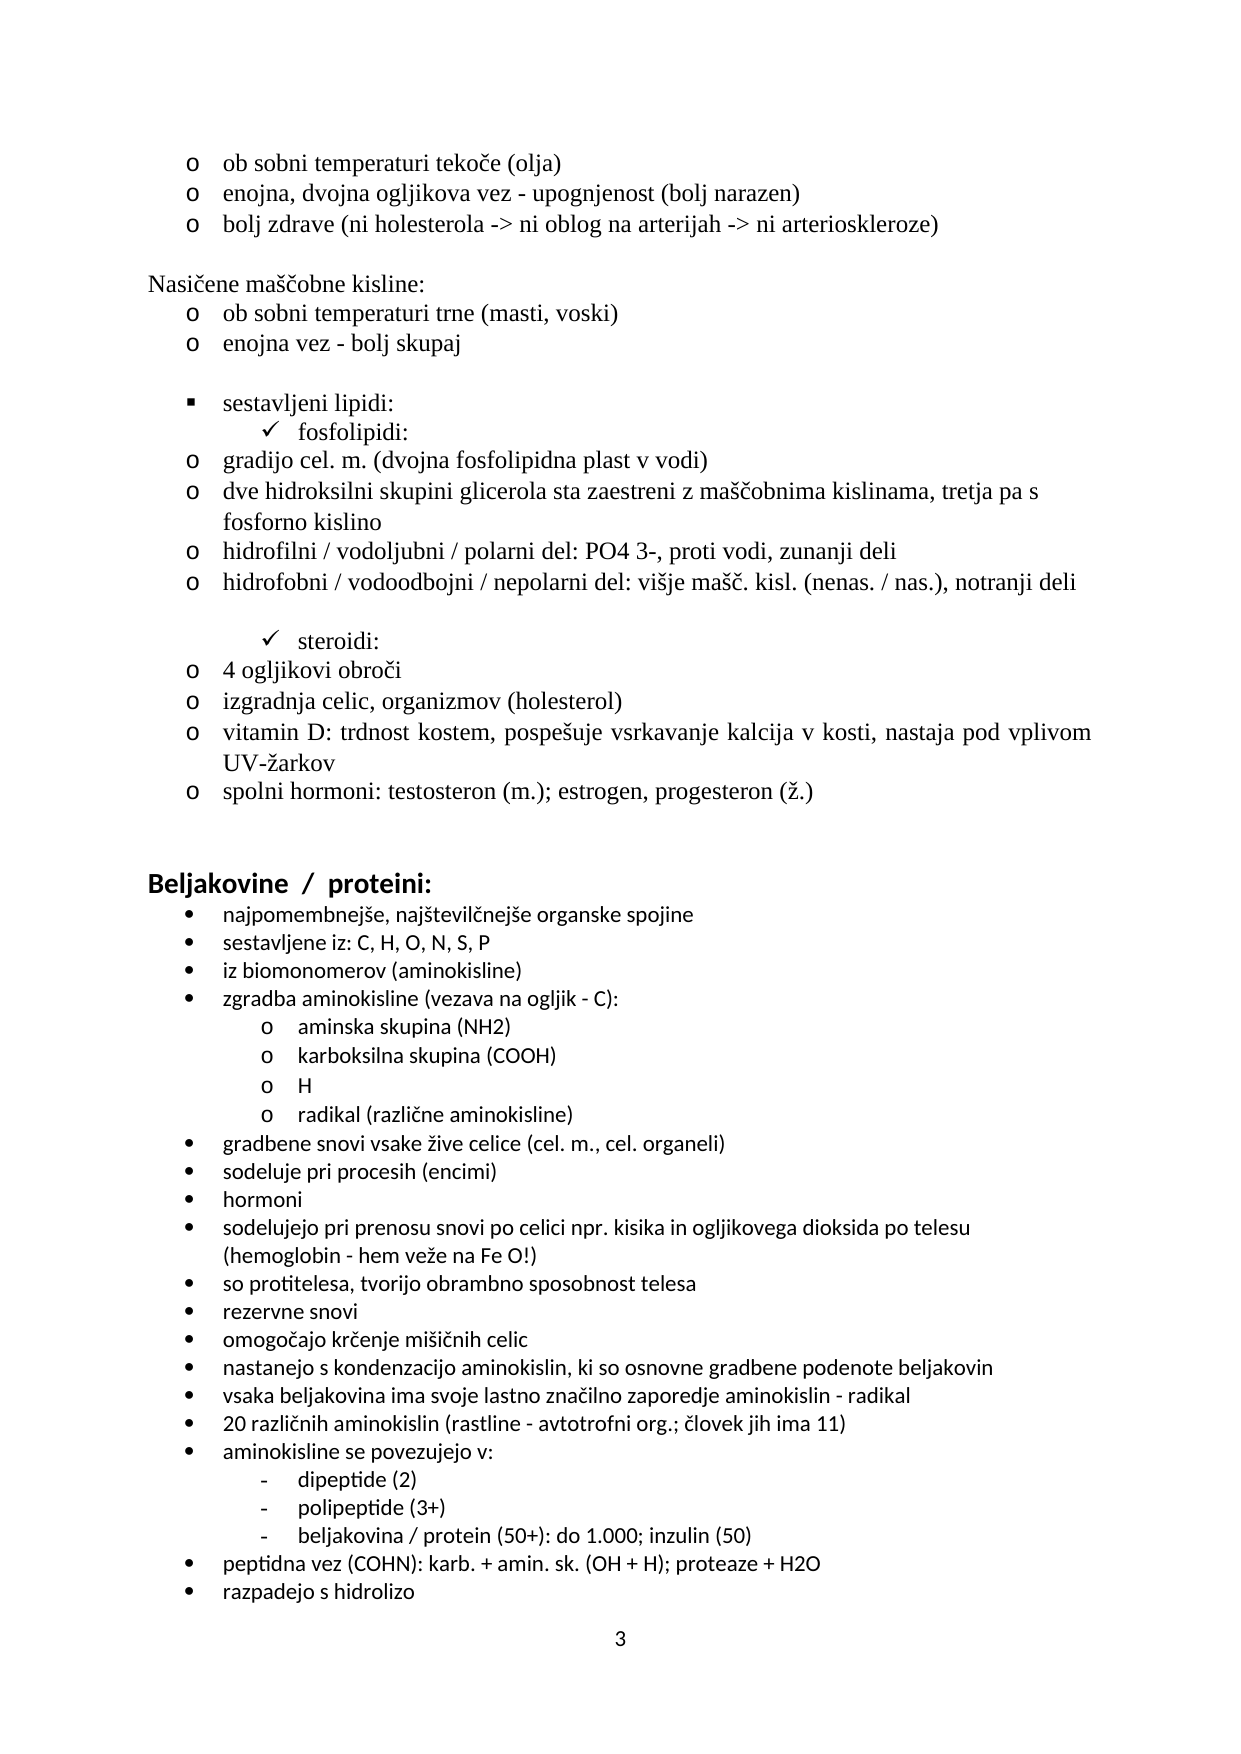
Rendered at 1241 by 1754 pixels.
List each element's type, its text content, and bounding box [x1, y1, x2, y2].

list omogočajo krčenje mišičnih celic [185, 1325, 1093, 1353]
list razpadejo s hidrolizo [185, 1577, 1093, 1605]
list hormoni [185, 1185, 1093, 1213]
list aminska skupina (NH2) [260, 1012, 1093, 1042]
list nastanejo s kondenzacijo aminokislin, ki so osnovne gradbene podenote beljakovin [185, 1353, 1093, 1381]
list hidrofilni / vodoljubni / polarni del: PO4 3-, proti vodi, zunanji deli [185, 536, 1093, 567]
text Nasičene maščobne kisline: [148, 269, 1093, 298]
list enojna vez - bolj skupaj [185, 328, 1093, 359]
list 4 ogljikovi obroči [185, 655, 1093, 686]
list dipeptide (2) [260, 1465, 1093, 1493]
list vsaka beljakovina ima svoje lastno značilno zaporedje aminokislin - radikal [185, 1381, 1093, 1409]
list gradbene snovi vsake žive celice (cel. m., cel. organeli) [185, 1129, 1093, 1157]
list steroidi: [260, 626, 1093, 655]
list so protitelesa, tvorijo obrambno sposobnost telesa [185, 1269, 1093, 1297]
list izgradnja celic, organizmov (holesterol) [185, 686, 1093, 717]
list ob sobni temperaturi tekoče (olja) [185, 148, 1093, 178]
list iz biomonomerov (aminokisline) [185, 956, 1093, 984]
list polipeptide (3+) [260, 1493, 1093, 1521]
list peptidna vez (COHN): karb. + amin. sk. (OH + H); proteaze + H2O [185, 1549, 1093, 1577]
list ob sobni temperaturi trne (masti, voski) [185, 298, 1093, 328]
list sestavljeni lipidi: [185, 388, 1093, 417]
list H [260, 1071, 1093, 1100]
list najpomembnejše, najštevilčnejše organske spojine [185, 900, 1093, 928]
list radikal (različne aminokisline) [260, 1100, 1093, 1129]
list rezervne snovi [185, 1297, 1093, 1325]
list zgradba aminokisline (vezava na ogljik - C): [185, 984, 1093, 1012]
list karboksilna skupina (COOH) [260, 1042, 1093, 1071]
list gradijo cel. m. (dvojna fosfolipidna plast v vodi) [185, 446, 1093, 476]
list hidrofobni / vodoodbojni / nepolarni del: višje mašč. kisl. (nenas. / nas.), notranji deli [185, 567, 1093, 598]
list aminokisline se povezujejo v: [185, 1437, 1093, 1465]
list 20 različnih aminokislin (rastline - avtotrofni org.; človek jih ima 11) [185, 1409, 1093, 1437]
list vitamin D: trdnost kostem, pospešuje vsrkavanje kalcija v kosti, nastaja pod vplivom UV-žarkov [185, 717, 1093, 776]
list fosfolipidi: [260, 417, 1093, 446]
list bolj zdrave (ni holesterola -> ni oblog na arterijah -> ni arterioskleroze) [185, 209, 1093, 240]
text Beljakovine / proteini: [148, 865, 1093, 900]
list sodeluje pri procesih (encimi) [185, 1157, 1093, 1185]
list beljakovina / protein (50+): do 1.000; inzulin (50) [260, 1521, 1093, 1549]
list enojna, dvojna ogljikova vez - upognjenost (bolj narazen) [185, 178, 1093, 209]
list dve hidroksilni skupini glicerola sta zaestreni z maščobnima kislinama, tretja pa s fosforno kislino [185, 476, 1093, 536]
list sodelujejo pri prenosu snovi po celici npr. kisika in ogljikovega dioksida po telesu (hemoglobin - hem veže na Fe O!) [185, 1213, 1093, 1269]
list sestavljene iz: C, H, O, N, S, P [185, 928, 1093, 956]
list spolni hormoni: testosteron (m.); estrogen, progesteron (ž.) [185, 776, 1093, 807]
